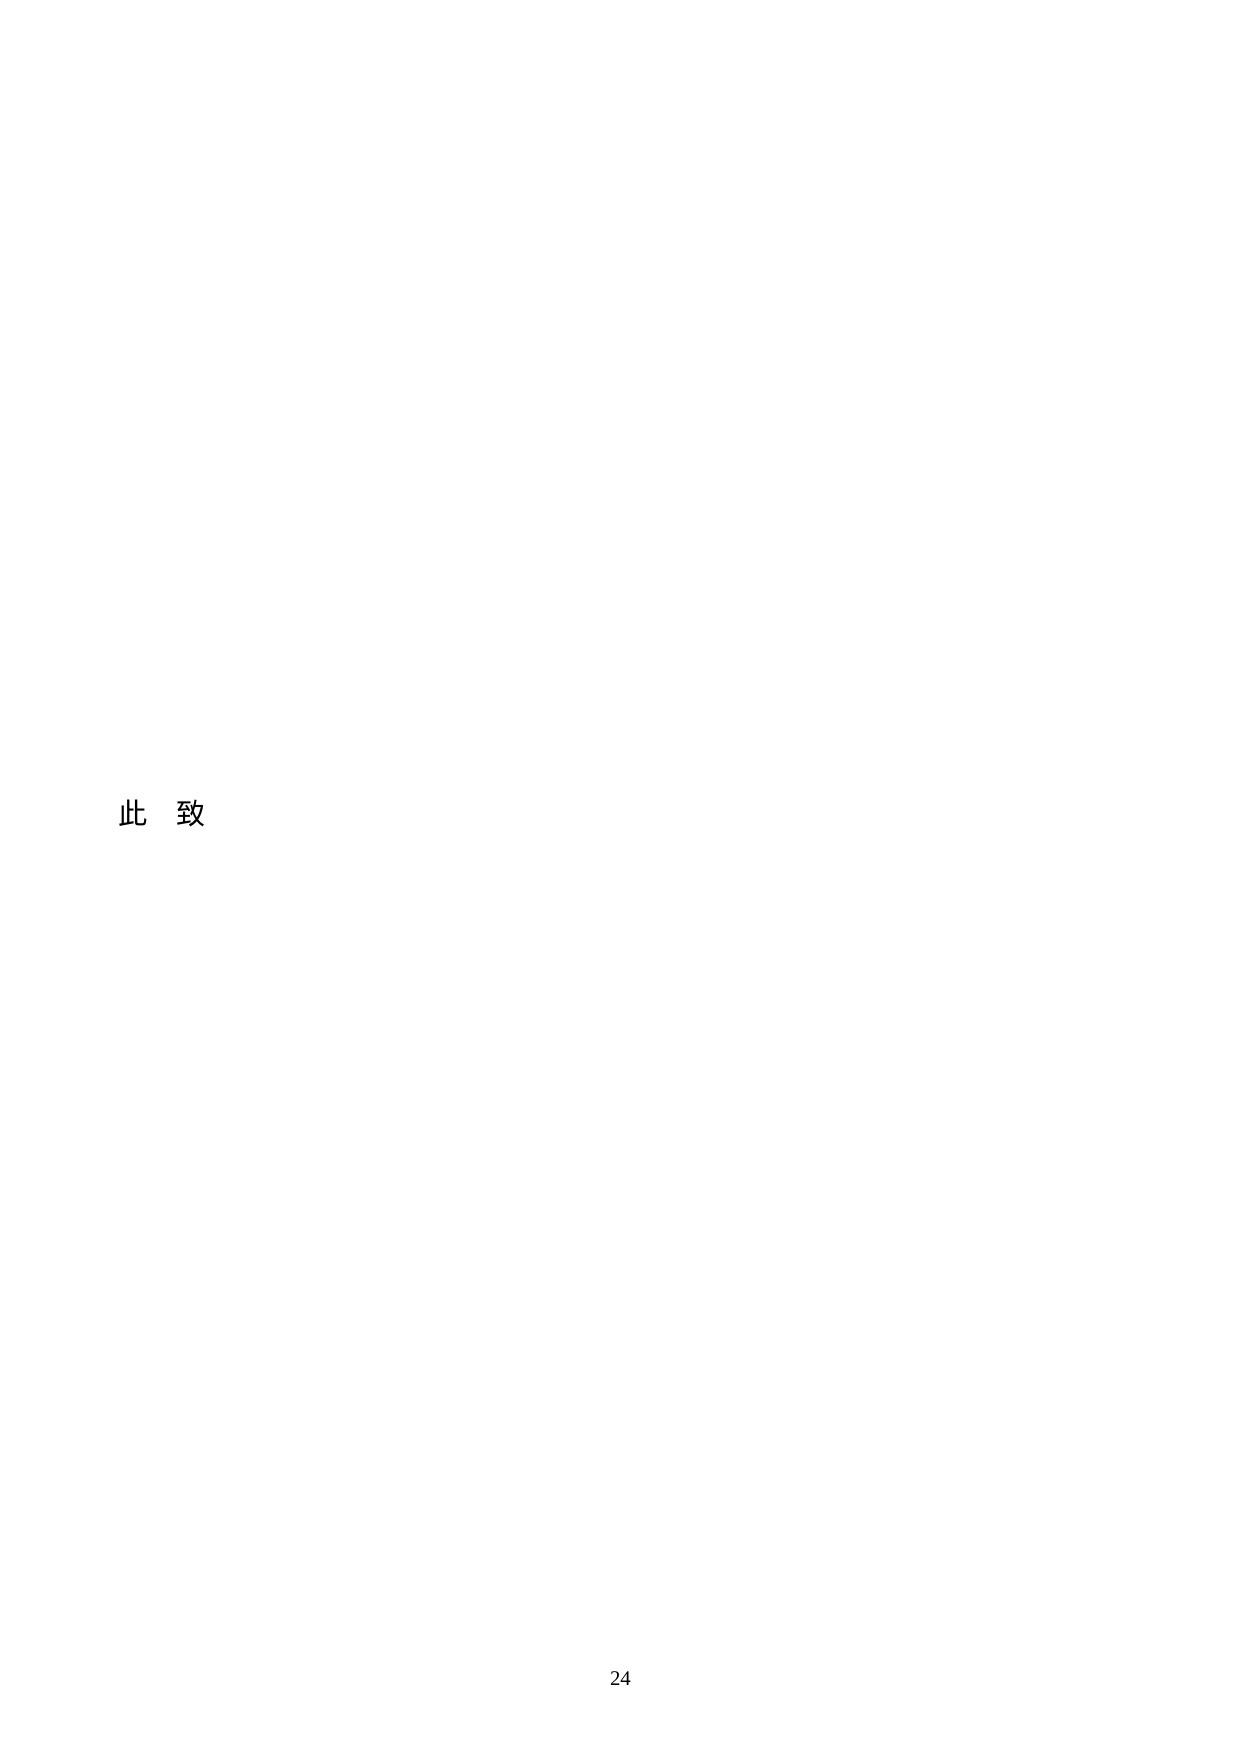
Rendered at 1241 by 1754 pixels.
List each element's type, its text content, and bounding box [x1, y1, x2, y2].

text 此 致 [118, 770, 1122, 833]
